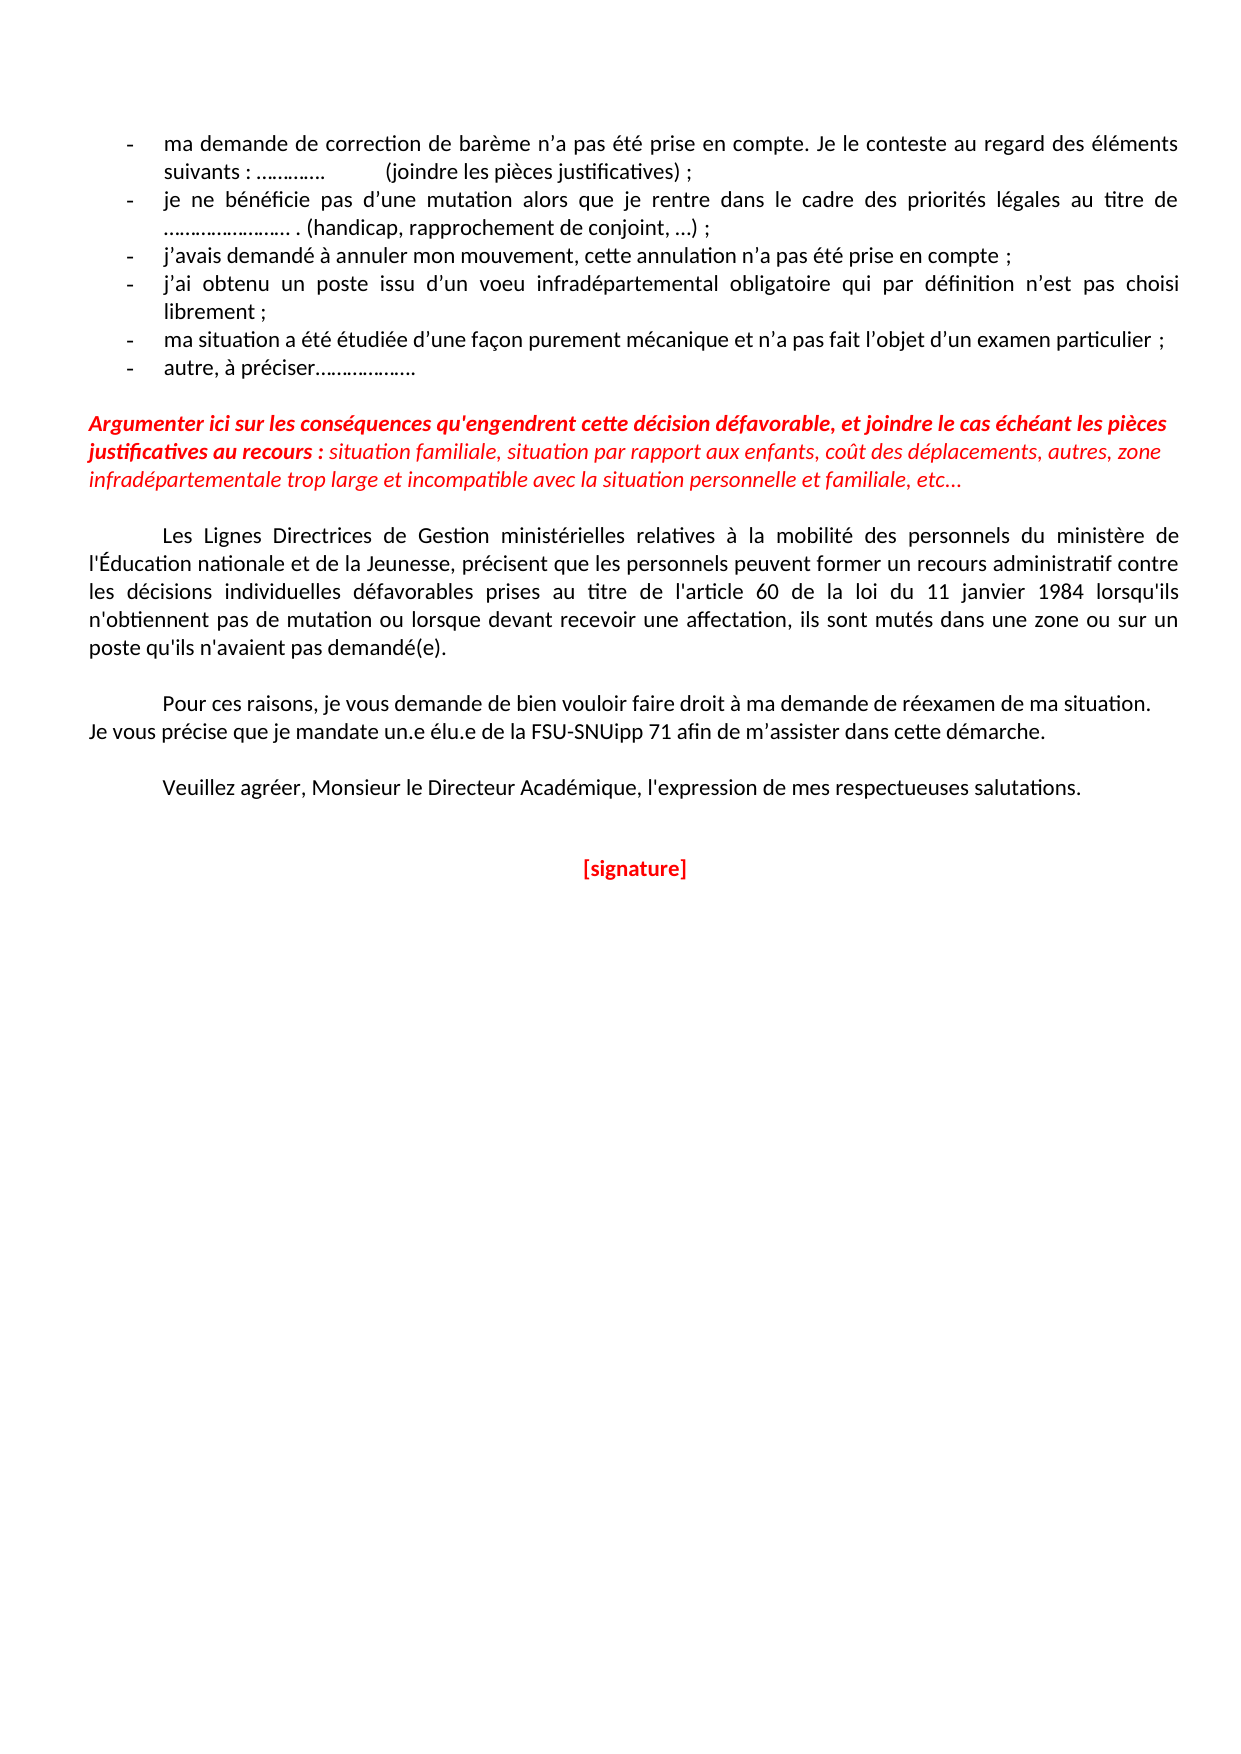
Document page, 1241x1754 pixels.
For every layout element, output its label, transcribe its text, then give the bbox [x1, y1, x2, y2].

text Argumenter ici sur les conséquences qu'engendrent cette décision défavorable, et joindre le cas échéant les pièces justificatives au recours : situation familiale, situation par rapport aux enfants, coût des déplacements, autres, zone infradépartementale trop large et incompatible avec la situation personnelle et familiale, etc... [89, 381, 1181, 493]
list je ne bénéficie pas d’une mutation alors que je rentre dans le cadre des priorités légales au titre de …………………… . (handicap, rapprochement de conjoint, …) ; [126, 185, 1181, 241]
list ma situation a été étudiée d’une façon purement mécanique et n’a pas fait l’objet d’un examen particulier ; [126, 325, 1181, 353]
list j’avais demandé à annuler mon mouvement, cette annulation n’a pas été prise en compte ; [126, 241, 1181, 269]
list ma demande de correction de barème n’a pas été prise en compte. Je le conteste au regard des éléments suivants : …………. (joindre les pièces justificatives) ; [126, 129, 1181, 185]
list autre, à préciser………………. [126, 353, 1181, 381]
text Les Lignes Directrices de Gestion ministérielles relatives à la mobilité des personnels du ministère de l'Éducation nationale et de la Jeunesse, précisent que les personnels peuvent former un recours administratif contre les décisions individuelles défavorables prises au titre de l'article 60 de la loi du 11 janvier 1984 lorsqu'ils n'obtiennent pas de mutation ou lorsque devant recevoir une affectation, ils sont mutés dans une zone ou sur un poste qu'ils n'avaient pas demandé(e). [89, 521, 1181, 661]
text Veuillez agréer, Monsieur le Directeur Académique, l'expression de mes respectueuses salutations. [89, 773, 1181, 801]
text Je vous précise que je mandate un.e élu.e de la FSU-SNUipp 71 afin de m’assister dans cette démarche. [89, 717, 1181, 745]
list j’ai obtenu un poste issu d’un voeu infradépartemental obligatoire qui par définition n’est pas choisi librement ; [126, 269, 1181, 325]
text Pour ces raisons, je vous demande de bien vouloir faire droit à ma demande de réexamen de ma situation. [89, 689, 1181, 717]
text [signature] [89, 854, 1181, 882]
